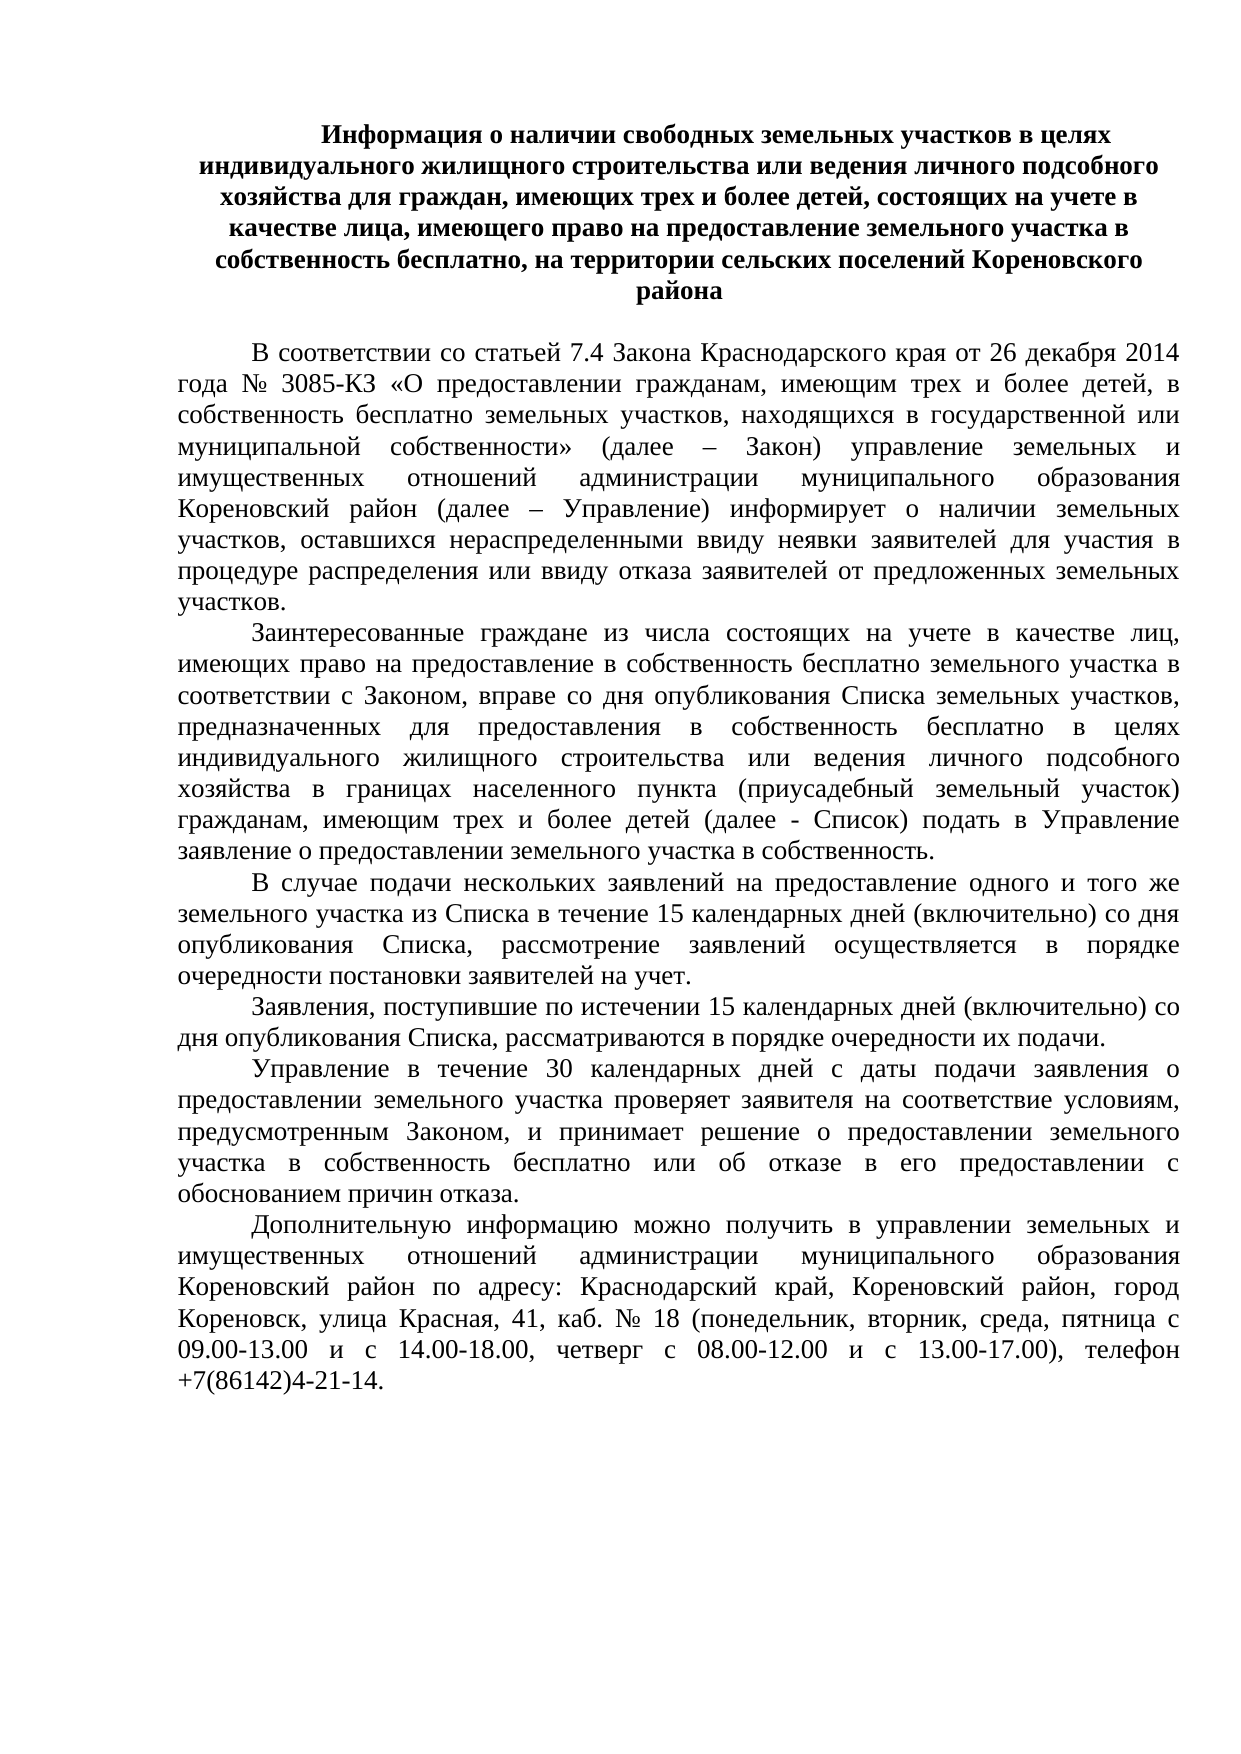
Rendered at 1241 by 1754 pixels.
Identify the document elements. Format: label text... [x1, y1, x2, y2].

text Заявления, поступившие по истечении 15 календарных дней (включительно) со дня опубликования Списка, рассматриваются в порядке очередности их подачи. [177, 990, 1181, 1052]
text Дополнительную информацию можно получить в управлении земельных и имущественных отношений администрации муниципального образования Кореновский район по адресу: Краснодарский край, Кореновский район, город Кореновск, улица Красная, 41, каб. № 18 (понедельник, вторник, среда, пятница с 09.00-13.00 и с 14.00-18.00, четверг с 08.00-12.00 и с 13.00-17.00), телефон +7(86142)4-21-14. [177, 1208, 1181, 1395]
text Управление в течение 30 календарных дней с даты подачи заявления о предоставлении земельного участка проверяет заявителя на соответствие условиям, предусмотренным Законом, и принимает решение о предоставлении земельного участка в собственность бесплатно или об отказе в его предоставлении с обоснованием причин отказа. [177, 1052, 1181, 1208]
text Заинтересованные граждане из числа состоящих на учете в качестве лиц, имеющих право на предоставление в собственность бесплатно земельного участка в соответствии с Законом, вправе со дня опубликования Списка земельных участков, предназначенных для предоставления в собственность бесплатно в целях индивидуального жилищного строительства или ведения личного подсобного хозяйства в границах населенного пункта (приусадебный земельный участок) гражданам, имеющим трех и более детей (далее - Список) подать в Управление заявление о предоставлении земельного участка в собственность. [177, 616, 1181, 866]
text В случае подачи нескольких заявлений на предоставление одного и того же земельного участка из Списка в течение 15 календарных дней (включительно) со дня опубликования Списка, рассмотрение заявлений осуществляется в порядке очередности постановки заявителей на учет. [177, 866, 1181, 990]
text В соответствии со статьей 7.4 Закона Краснодарского края от 26 декабря 2014 года № 3085-КЗ «О предоставлении гражданам, имеющим трех и более детей, в собственность бесплатно земельных участков, находящихся в государственной или муниципальной собственности» (далее – Закон) управление земельных и имущественных отношений администрации муниципального образования Кореновский район (далее – Управление) информирует о наличии земельных участков, оставшихся нераспределенными ввиду неявки заявителей для участия в процедуре распределения или ввиду отказа заявителей от предложенных земельных участков. [177, 336, 1181, 616]
text Информация о наличии свободных земельных участков в целях индивидуального жилищного строительства или ведения личного подсобного хозяйства для граждан, имеющих трех и более детей, состоящих на учете в качестве лица, имеющего право на предоставление земельного участка в собственность бесплатно, на территории сельских поселений Кореновского района [177, 118, 1181, 305]
